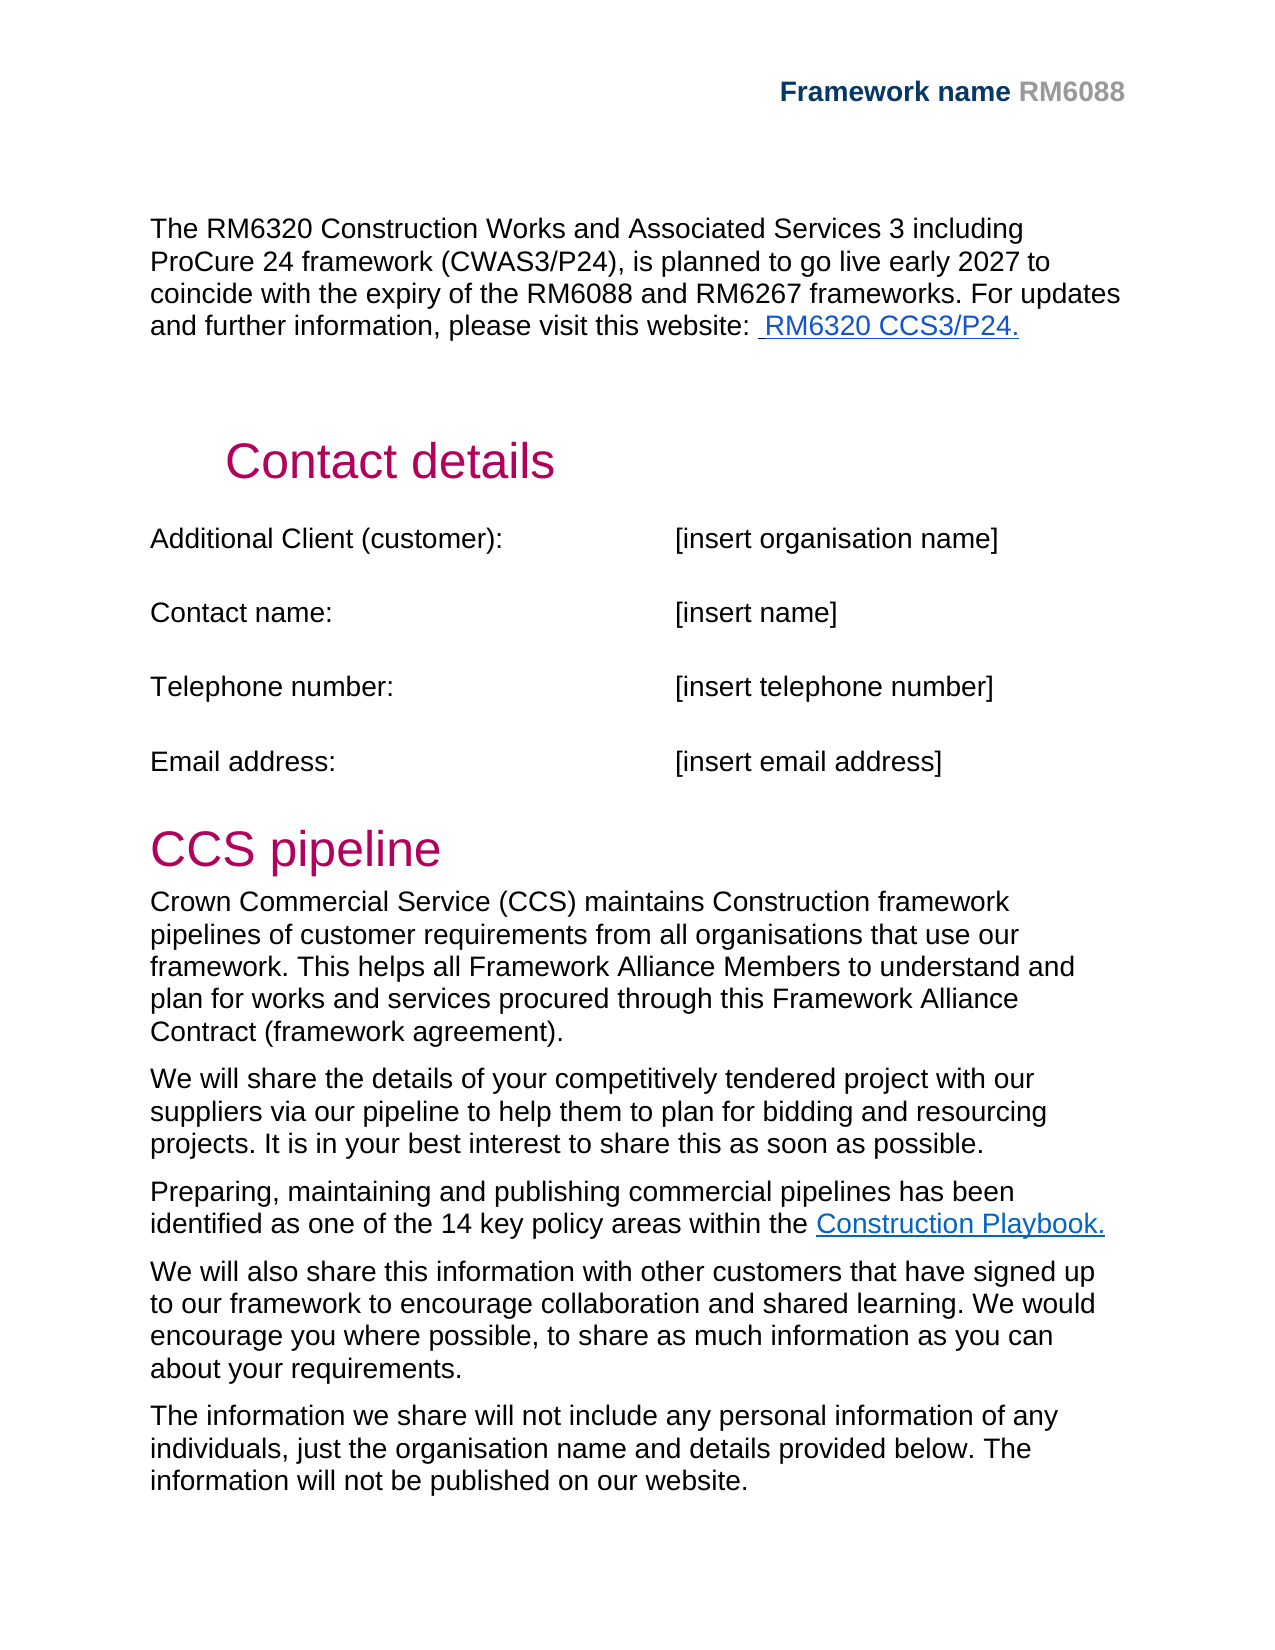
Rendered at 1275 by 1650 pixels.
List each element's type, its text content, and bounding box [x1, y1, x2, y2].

text Crown Commercial Service (CCS) maintains Construction framework pipelines of customer requirements from all organisations that use our framework. This helps all Framework Alliance Members to understand and plan for works and services procured through this Framework Alliance Contract (framework agreement). [150, 885, 1125, 1047]
text The RM6320 Construction Works and Associated Services 3 including ProCure 24 framework (CWAS3/P24), is planned to go live early 2027 to coincide with the expiry of the RM6088 and RM6267 frameworks. For updates and further information, please visit this website: RM6320 CCS3/P24. [150, 212, 1125, 342]
text Telephone number: [insert telephone number] [150, 670, 1125, 703]
text We will share the details of your competitively tendered project with our suppliers via our pipeline to help them to plan for bidding and resourcing projects. It is in your best interest to share this as soon as possible. [150, 1062, 1125, 1159]
text Additional Client (customer): [insert organisation name] [150, 522, 1125, 554]
text We will also share this information with other customers that have signed up to our framework to encourage collaboration and shared learning. We would encourage you where possible, to share as much information as you can about your requirements. [150, 1254, 1125, 1384]
text Contact name: [insert name] [150, 596, 1125, 628]
text CCS pipeline [150, 819, 1125, 877]
text Email address: [insert email address] [150, 745, 1125, 777]
text Preparing, maintaining and publishing commercial pipelines has been identified as one of the 14 key policy areas within the Construction Playbook. [150, 1174, 1125, 1239]
list Contact details [150, 432, 1125, 489]
text The information we share will not include any personal information of any individuals, just the organisation name and details provided below. The information will not be published on our website. [150, 1399, 1125, 1496]
